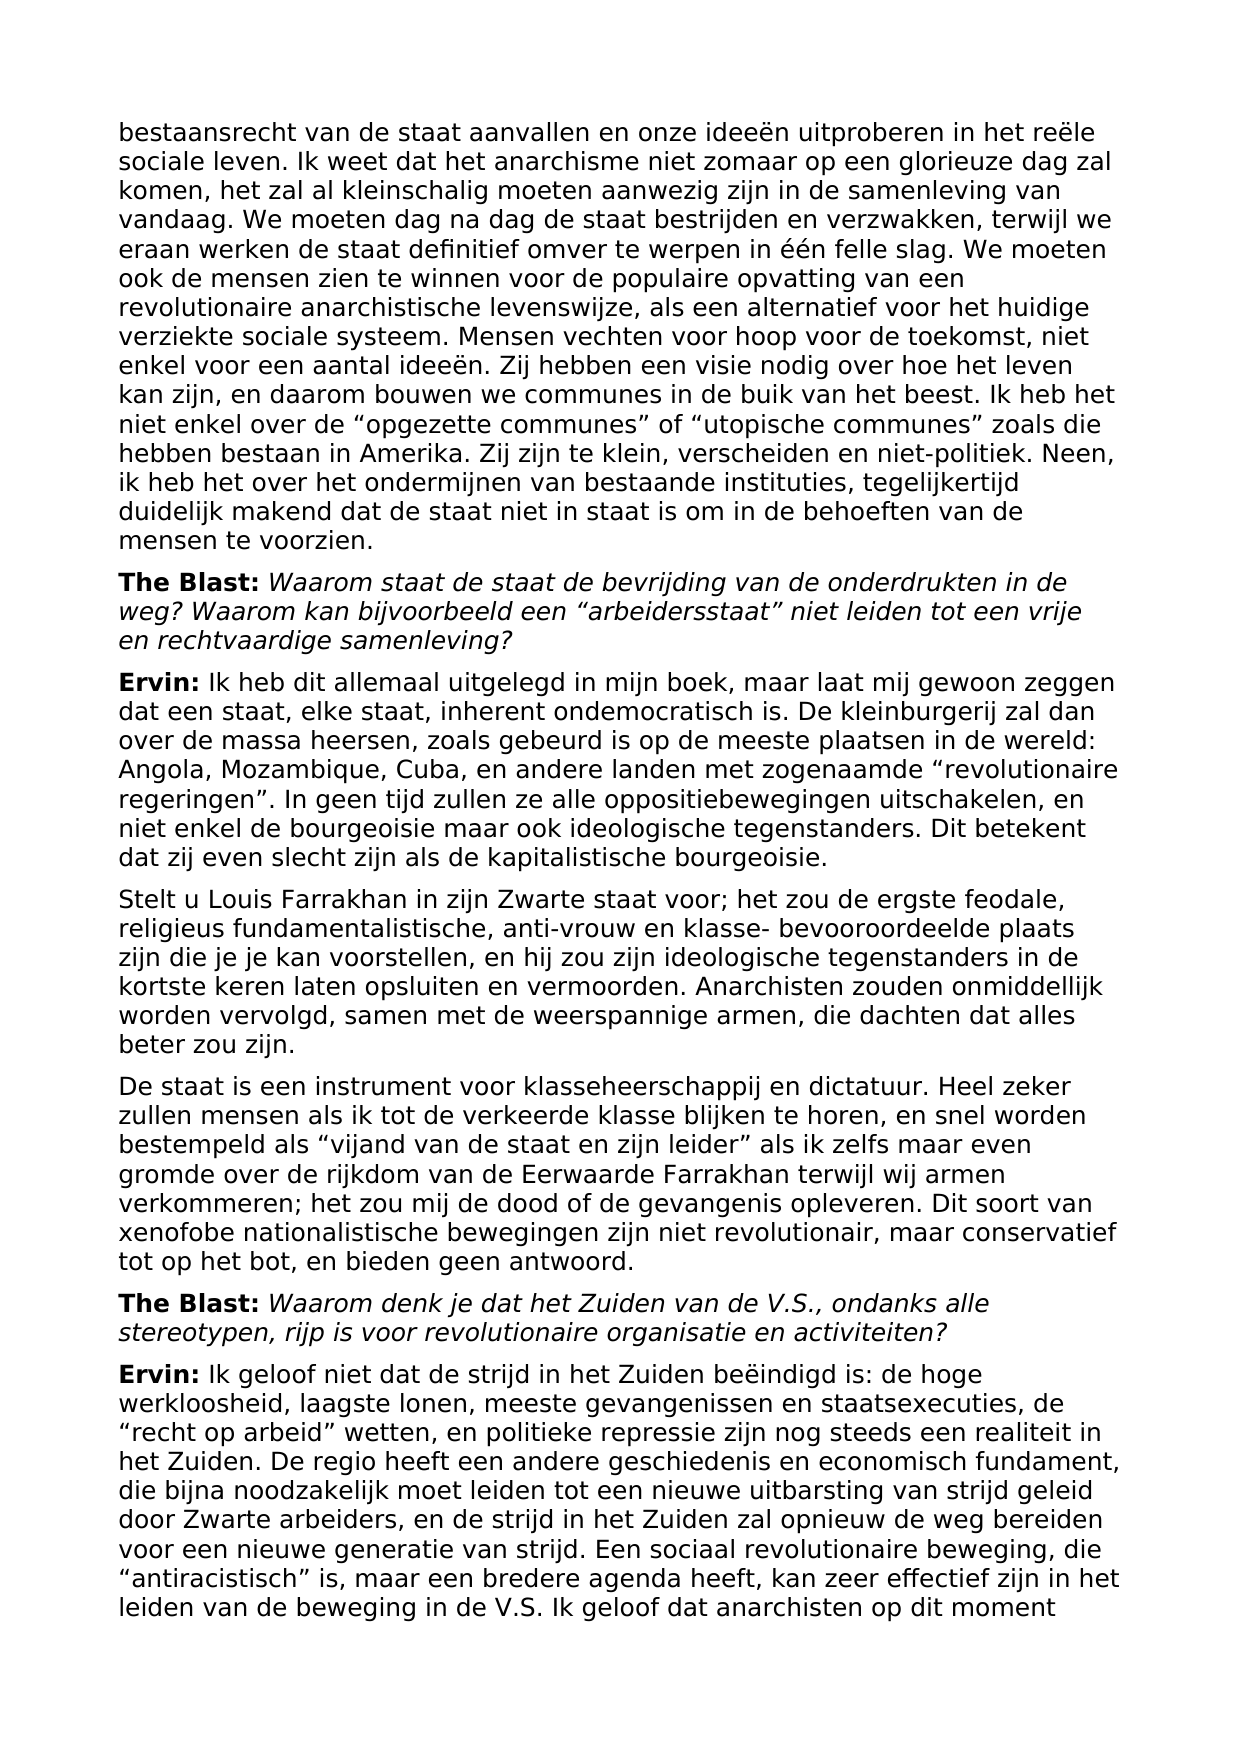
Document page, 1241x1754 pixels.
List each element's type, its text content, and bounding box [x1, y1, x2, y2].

text Ervin: Ik heb dit allemaal uitgelegd in mijn boek, maar laat mij gewoon zeggen dat een staat, elke staat, inherent ondemocratisch is. De kleinburgerij zal dan over de massa heersen, zoals gebeurd is op de meeste plaatsen in de wereld: Angola, Mozambique, Cuba, en andere landen met zogenaamde “revolutionaire regeringen”. In geen tijd zullen ze alle oppositiebewegingen uitschakelen, en niet enkel de bourgeoisie maar ook ideologische tegenstanders. Dit betekent dat zij even slecht zijn als de kapitalistische bourgeoisie. [118, 668, 1122, 872]
text The Blast: Waarom denk je dat het Zuiden van de V.S., ondanks alle stereotypen, rijp is voor revolutionaire organisatie en activiteiten? [118, 1289, 1122, 1347]
text The Blast: Waarom staat de staat de bevrijding van de onderdrukten in de weg? Waarom kan bijvoorbeeld een “arbeidersstaat” niet leiden tot een vrije en rechtvaardige samenleving? [118, 568, 1122, 656]
text Stelt u Louis Farrakhan in zijn Zwarte staat voor; het zou de ergste feodale, religieus fundamentalistische, anti-vrouw en klasse- bevooroordeelde plaats zijn die je je kan voorstellen, en hij zou zijn ideologische tegenstanders in de kortste keren laten opsluiten en vermoorden. Anarchisten zouden onmiddellijk worden vervolgd, samen met de weerspannige armen, die dachten dat alles beter zou zijn. [118, 885, 1122, 1060]
text bestaansrecht van de staat aanvallen en onze ideeën uitproberen in het reële sociale leven. Ik weet dat het anarchisme niet zomaar op een glorieuze dag zal komen, het zal al kleinschalig moeten aanwezig zijn in de samenleving van vandaag. We moeten dag na dag de staat bestrijden en verzwakken, terwijl we eraan werken de staat definitief omver te werpen in één felle slag. We moeten ook de mensen zien te winnen voor de populaire opvatting van een revolutionaire anarchistische levenswijze, als een alternatief voor het huidige verziekte sociale systeem. Mensen vechten voor hoop voor de toekomst, niet enkel voor een aantal ideeën. Zij hebben een visie nodig over hoe het leven kan zijn, en daarom bouwen we communes in de buik van het beest. Ik heb het niet enkel over de “opgezette communes” of “utopische communes” zoals die hebben bestaan in Amerika. Zij zijn te klein, verscheiden en niet-politiek. Neen, ik heb het over het ondermijnen van bestaande instituties, tegelijkertijd duidelijk makend dat de staat niet in staat is om in de behoeften van de mensen te voorzien. [118, 118, 1122, 556]
text De staat is een instrument voor klasseheerschappij en dictatuur. Heel zeker zullen mensen als ik tot de verkeerde klasse blijken te horen, en snel worden bestempeld als “vijand van de staat en zijn leider” als ik zelfs maar even gromde over de rijkdom van de Eerwaarde Farrakhan terwijl wij armen verkommeren; het zou mij de dood of de gevangenis opleveren. Dit soort van xenofobe nationalistische bewegingen zijn niet revolutionair, maar conservatief tot op het bot, en bieden geen antwoord. [118, 1072, 1122, 1276]
text Ervin: Ik geloof niet dat de strijd in het Zuiden beëindigd is: de hoge werkloosheid, laagste lonen, meeste gevangenissen en staatsexecuties, de “recht op arbeid” wetten, en politieke repressie zijn nog steeds een realiteit in het Zuiden. De regio heeft een andere geschiedenis en economisch fundament, die bijna noodzakelijk moet leiden tot een nieuwe uitbarsting van strijd geleid door Zwarte arbeiders, en de strijd in het Zuiden zal opnieuw de weg bereiden voor een nieuwe generatie van strijd. Een sociaal revolutionaire beweging, die “antiracistisch” is, maar een bredere agenda heeft, kan zeer effectief zijn in het leiden van de beweging in de V.S. Ik geloof dat anarchisten op dit moment [118, 1360, 1122, 1622]
